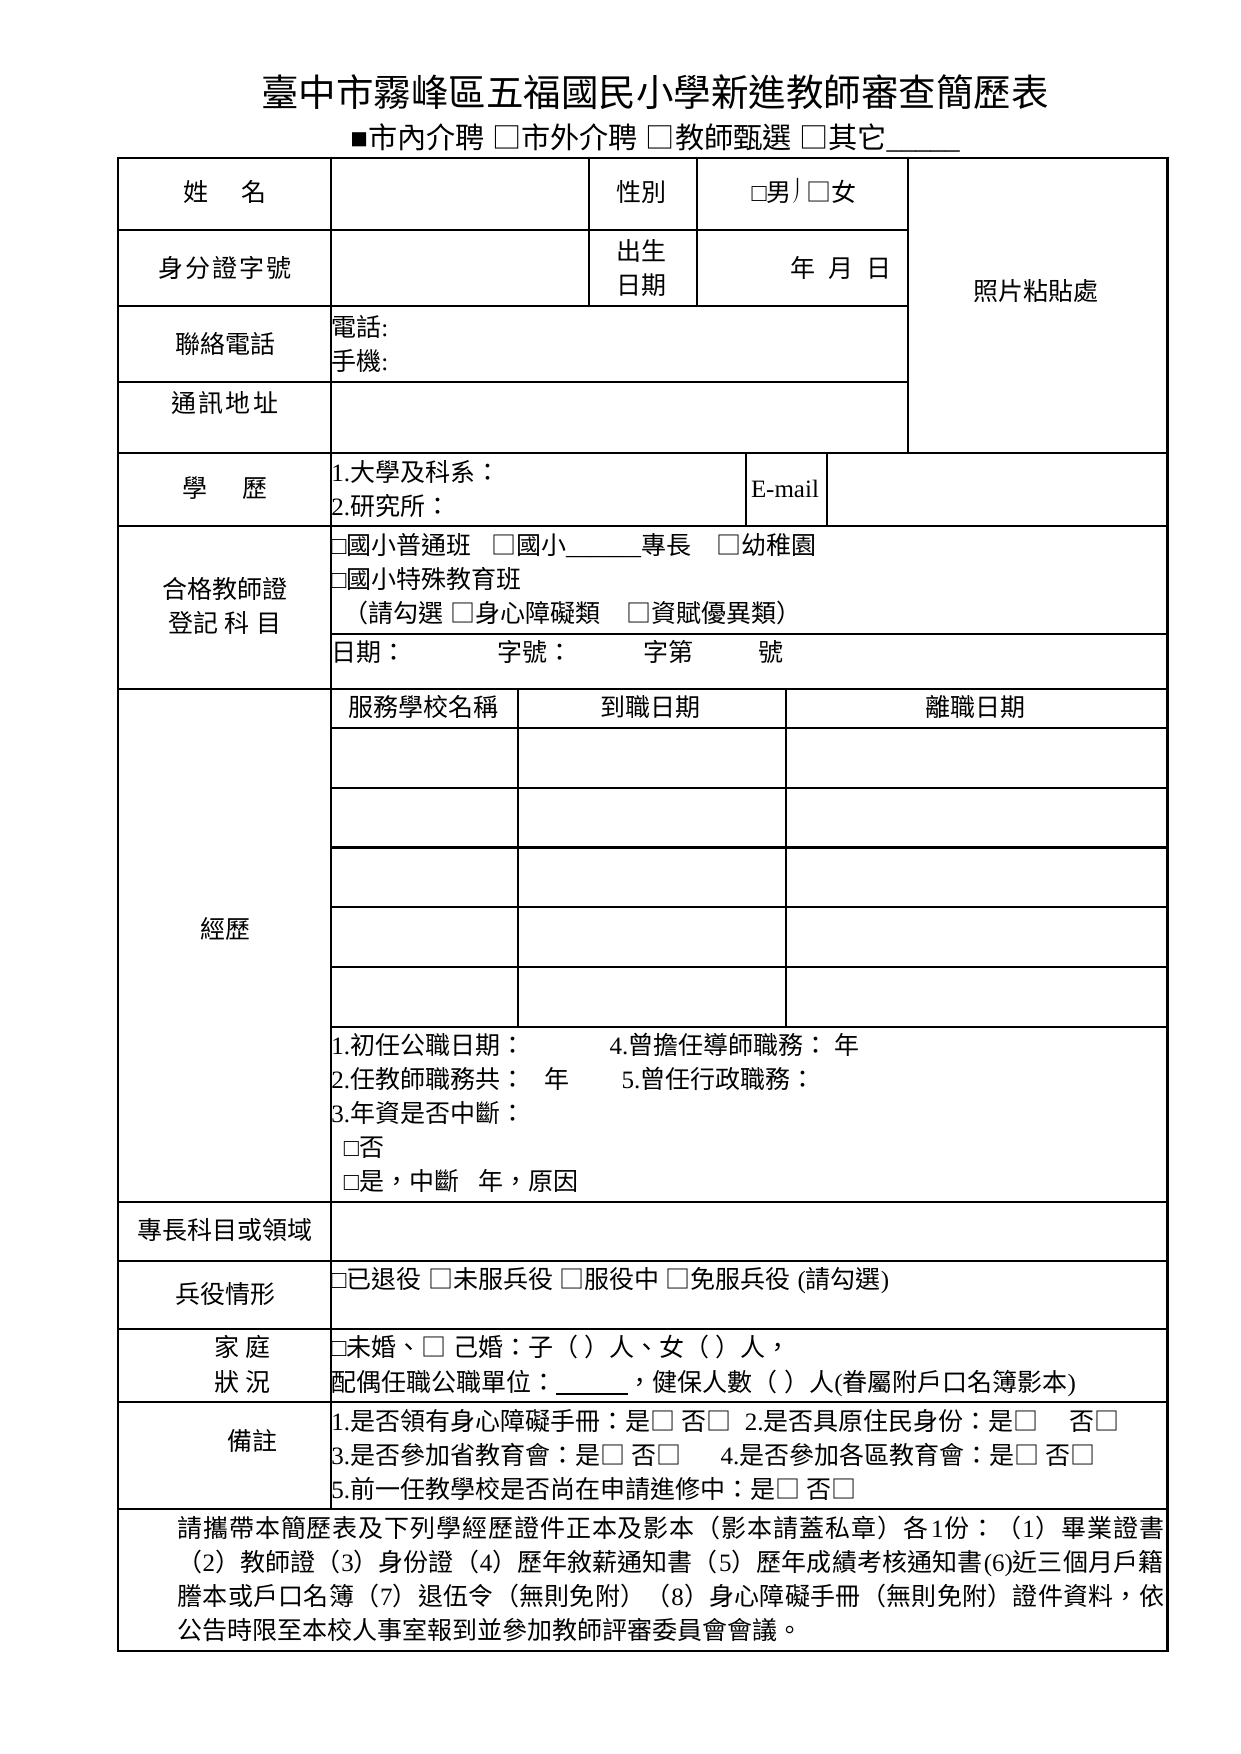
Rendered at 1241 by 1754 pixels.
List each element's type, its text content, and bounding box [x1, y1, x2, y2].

table_cell E-mail [747, 454, 826, 525]
table_cell 專長科目或領域 [119, 1203, 330, 1259]
table_cell [787, 908, 1166, 966]
table_cell 服務學校名稱 [332, 690, 517, 727]
table_cell [332, 908, 517, 966]
table_cell [519, 789, 785, 846]
table_cell [332, 231, 588, 304]
table_cell 兵役情形 [119, 1262, 330, 1328]
table_cell □國小普通班 □國小______專長 □幼稚園 □國小特殊教育班 （請勾選 □身心障礙類 □資賦優異類） [332, 527, 1166, 632]
table_cell [519, 908, 785, 966]
table_cell [519, 968, 785, 1026]
table_cell 日期： 字號： 字第 號 [332, 635, 1166, 688]
table_cell 1.大學及科系： 2.研究所： [332, 454, 745, 525]
table_cell [828, 454, 1166, 525]
table_header 照片粘貼處 [909, 159, 1166, 452]
table_cell [332, 849, 517, 906]
table_cell [787, 729, 1166, 787]
table_cell 電話: 手機: [332, 307, 907, 381]
table_cell 身分證字號 [119, 231, 330, 304]
table_cell 學歷 [119, 454, 330, 525]
text ■市內介聘 □市外介聘 □教師甄選 □其它_____ [118, 117, 1199, 157]
table_cell 離職日期 [787, 690, 1166, 727]
table_cell [519, 849, 785, 906]
table_cell [787, 968, 1166, 1026]
table_cell [787, 849, 1166, 906]
table_cell 備註 [119, 1403, 330, 1508]
table_cell 聯絡電話 [119, 307, 330, 381]
table_cell 年 月 日 [698, 231, 907, 304]
table_header [332, 159, 588, 228]
table_cell [519, 729, 785, 787]
table_cell 合格教師證 登記 科 目 [119, 527, 330, 688]
table_cell 通訊地址 [119, 383, 330, 452]
table_cell 出生 日期 [590, 231, 696, 304]
table_cell 家 庭 狀 況 [119, 1330, 330, 1401]
text 臺中市霧峰區五福國民小學新進教師審查簡歷表 [118, 62, 1199, 117]
table_cell 經歷 [119, 690, 330, 1201]
table_cell [787, 789, 1166, 846]
table_cell [332, 789, 517, 846]
table_cell 1.初任公職日期： 4.曾擔任導師職務： 年 2.任教師職務共： 年 5.曾任行政職務： 3.年資是否中斷： □否 □是，中斷 年，原因 [332, 1028, 1166, 1201]
table_cell 到職日期 [519, 690, 785, 727]
table_header 姓 名 [119, 159, 330, 228]
table_cell 請攜帶本簡歷表及下列學經歷證件正本及影本（影本請蓋私章）各1份：（1）畢業證書（2）教師證（3）身份證（4）歷年敘薪通知書（5）歷年成績考核通知書(6)近三個月戶籍謄本或戶口名簿（7）退伍令（無則免附）（8）身心障礙手冊（無則免附）證件資料，依公告時限至本校人事室報到並參加教師評審委員會會議。 [119, 1510, 1166, 1649]
table_cell [332, 1203, 1166, 1259]
table_header 性別 [590, 159, 696, 228]
table_cell 1.是否領有身心障礙手冊：是□ 否□ 2.是否具原住民身份：是□ 否□ 3.是否參加省教育會：是□ 否□ 4.是否參加各區教育會：是□ 否□ 5.前一任教學校是否尚在申請進修中：是□ 否□ [332, 1403, 1166, 1508]
table_cell [332, 383, 907, 452]
table_cell □未婚、□ 己婚：子（ ）人、女（ ）人， 配偶任職公職單位： ，健保人數（ ）人(眷屬附戶口名簿影本) [332, 1330, 1166, 1401]
table_cell □已退役 □未服兵役 □服役中 □免服兵役 (請勾選) [332, 1262, 1166, 1328]
table_header □男 □女 [698, 159, 907, 228]
table_cell [332, 968, 517, 1026]
table_cell [332, 729, 517, 787]
